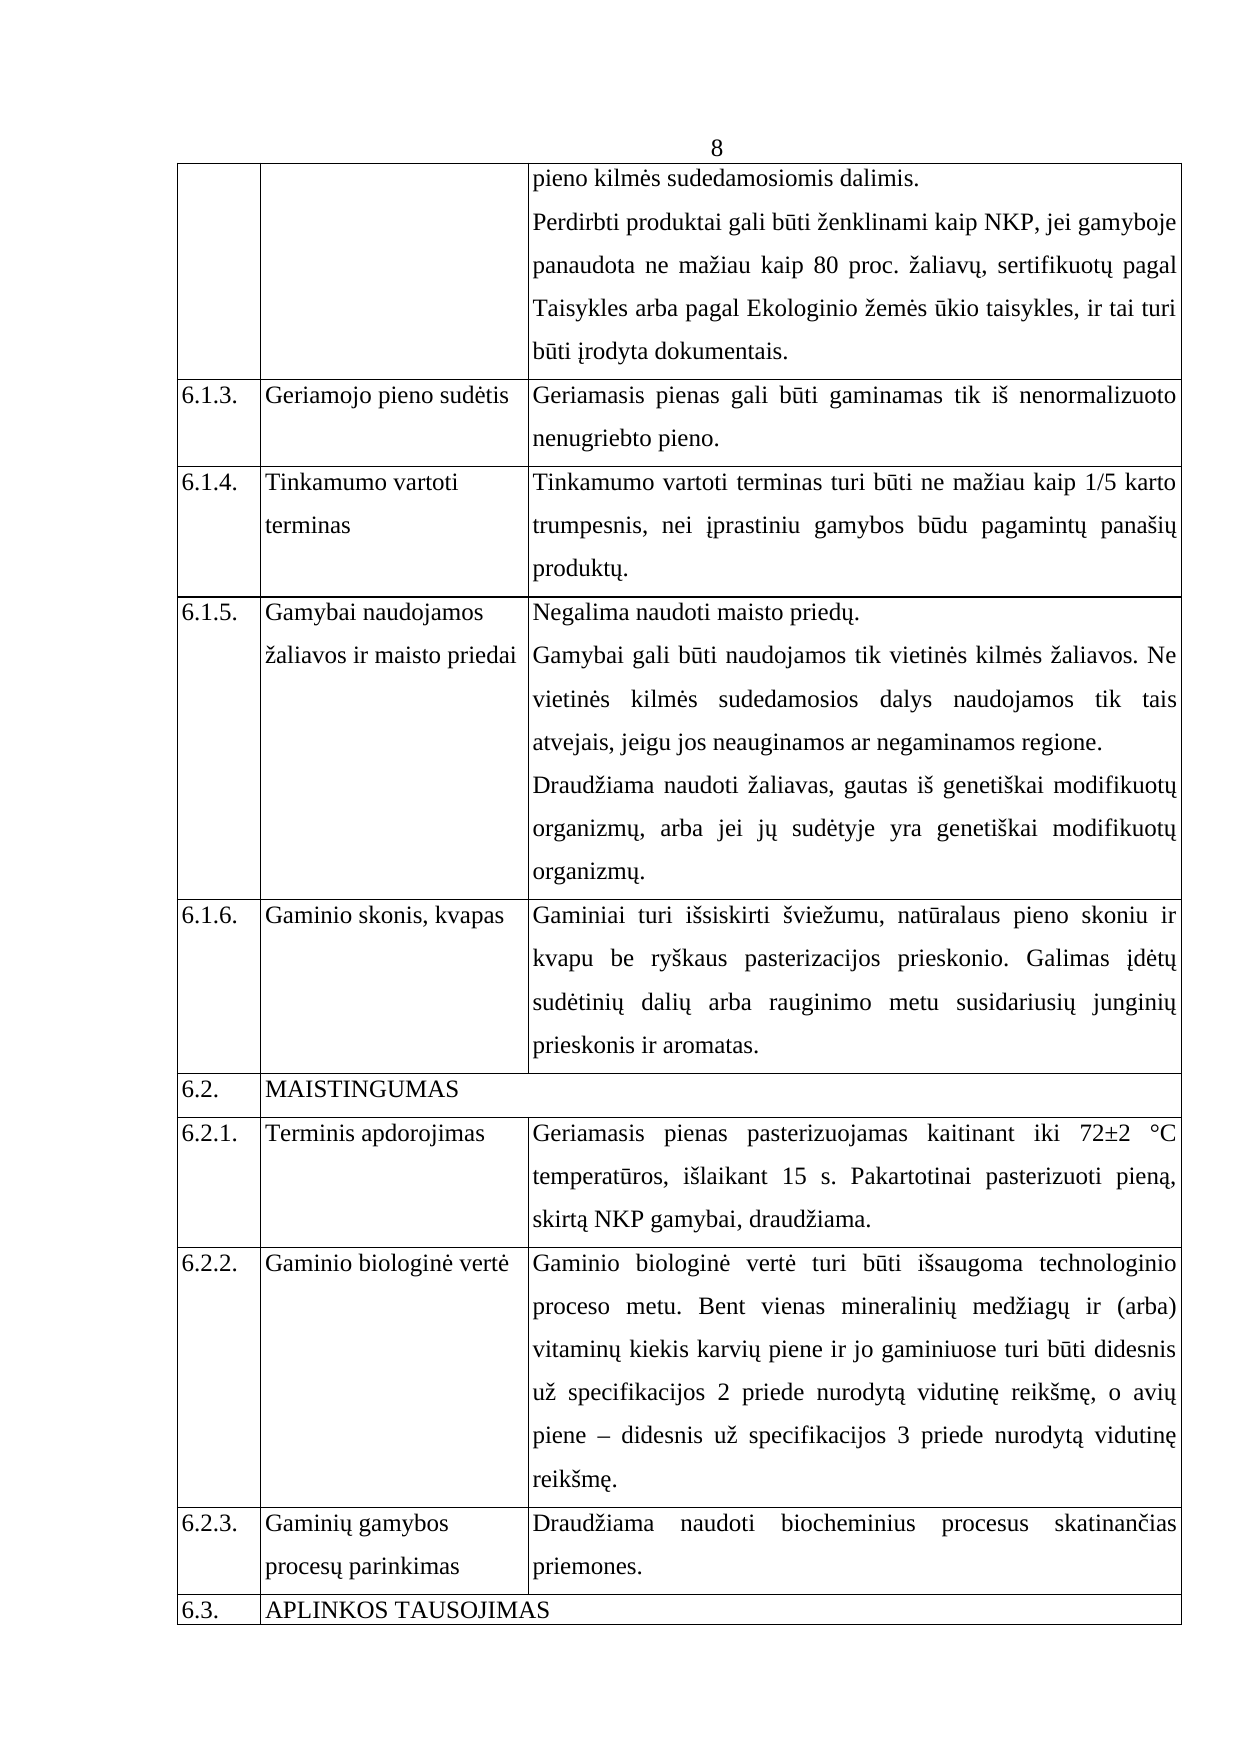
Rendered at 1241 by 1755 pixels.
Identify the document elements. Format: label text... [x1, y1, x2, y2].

table_cell APLINKOS TAUSOJIMAS [261, 1595, 1181, 1624]
table_cell 6.1.5. [178, 598, 260, 899]
table_cell Gamybai naudojamos žaliavos ir maisto priedai [261, 598, 528, 899]
table_cell pieno kilmės sudedamosiomis dalimis. Perdirbti produktai gali būti ženklinami kaip NKP, jei gamyboje panaudota ne mažiau kaip 80 proc. žaliavų, sertifikuotų pagal Taisykles arba pagal Ekologinio žemės ūkio taisykles, ir tai turi būti įrodyta dokumentais. [529, 164, 1181, 379]
table_cell Tinkamumo vartoti terminas [261, 467, 528, 596]
table_cell 6.2.1. [178, 1118, 260, 1247]
table_cell 6.1.6. [178, 900, 260, 1073]
table_cell [178, 164, 260, 379]
table_cell Geriamojo pieno sudėtis [261, 380, 528, 466]
table_cell [261, 164, 528, 379]
table_cell 6.2.2. [178, 1248, 260, 1507]
table_cell 6.1.4. [178, 467, 260, 596]
table_cell Gaminio biologinė vertė [261, 1248, 528, 1507]
table_cell 6.1.3. [178, 380, 260, 466]
table_cell Draudžiama naudoti biocheminius procesus skatinančias priemones. [529, 1508, 1181, 1594]
table_cell 6.2. [178, 1074, 260, 1117]
table_cell Gaminiai turi išsiskirti šviežumu, natūralaus pieno skoniu ir kvapu be ryškaus pasterizacijos prieskonio. Galimas įdėtų sudėtinių dalių arba rauginimo metu susidariusių junginių prieskonis ir aromatas. [529, 900, 1181, 1073]
table_cell 6.2.3. [178, 1508, 260, 1594]
table_cell Gaminio biologinė vertė turi būti išsaugoma technologinio proceso metu. Bent vienas mineralinių medžiagų ir (arba) vitaminų kiekis karvių piene ir jo gaminiuose turi būti didesnis už specifikacijos 2 priede nurodytą vidutinę reikšmę, o avių piene – didesnis už specifikacijos 3 priede nurodytą vidutinę reikšmę. [529, 1248, 1181, 1507]
table_cell MAISTINGUMAS [261, 1074, 1181, 1117]
table_cell Gaminių gamybos procesų parinkimas [261, 1508, 528, 1594]
table_cell 6.3. [178, 1595, 260, 1624]
table_cell Geriamasis pienas pasterizuojamas kaitinant iki 72±2 °C temperatūros, išlaikant 15 s. Pakartotinai pasterizuoti pieną, skirtą NKP gamybai, draudžiama. [529, 1118, 1181, 1247]
table_cell Tinkamumo vartoti terminas turi būti ne mažiau kaip 1/5 karto trumpesnis, nei įprastiniu gamybos būdu pagamintų panašių produktų. [529, 467, 1181, 596]
table_cell Terminis apdorojimas [261, 1118, 528, 1247]
table_cell Negalima naudoti maisto priedų. Gamybai gali būti naudojamos tik vietinės kilmės žaliavos. Ne vietinės kilmės sudedamosios dalys naudojamos tik tais atvejais, jeigu jos neauginamos ar negaminamos regione. Draudžiama naudoti žaliavas, gautas iš genetiškai modifikuotų organizmų, arba jei jų sudėtyje yra genetiškai modifikuotų organizmų. [529, 598, 1181, 899]
table_cell Geriamasis pienas gali būti gaminamas tik iš nenormalizuoto nenugriebto pieno. [529, 380, 1181, 466]
table_cell Gaminio skonis, kvapas [261, 900, 528, 1073]
